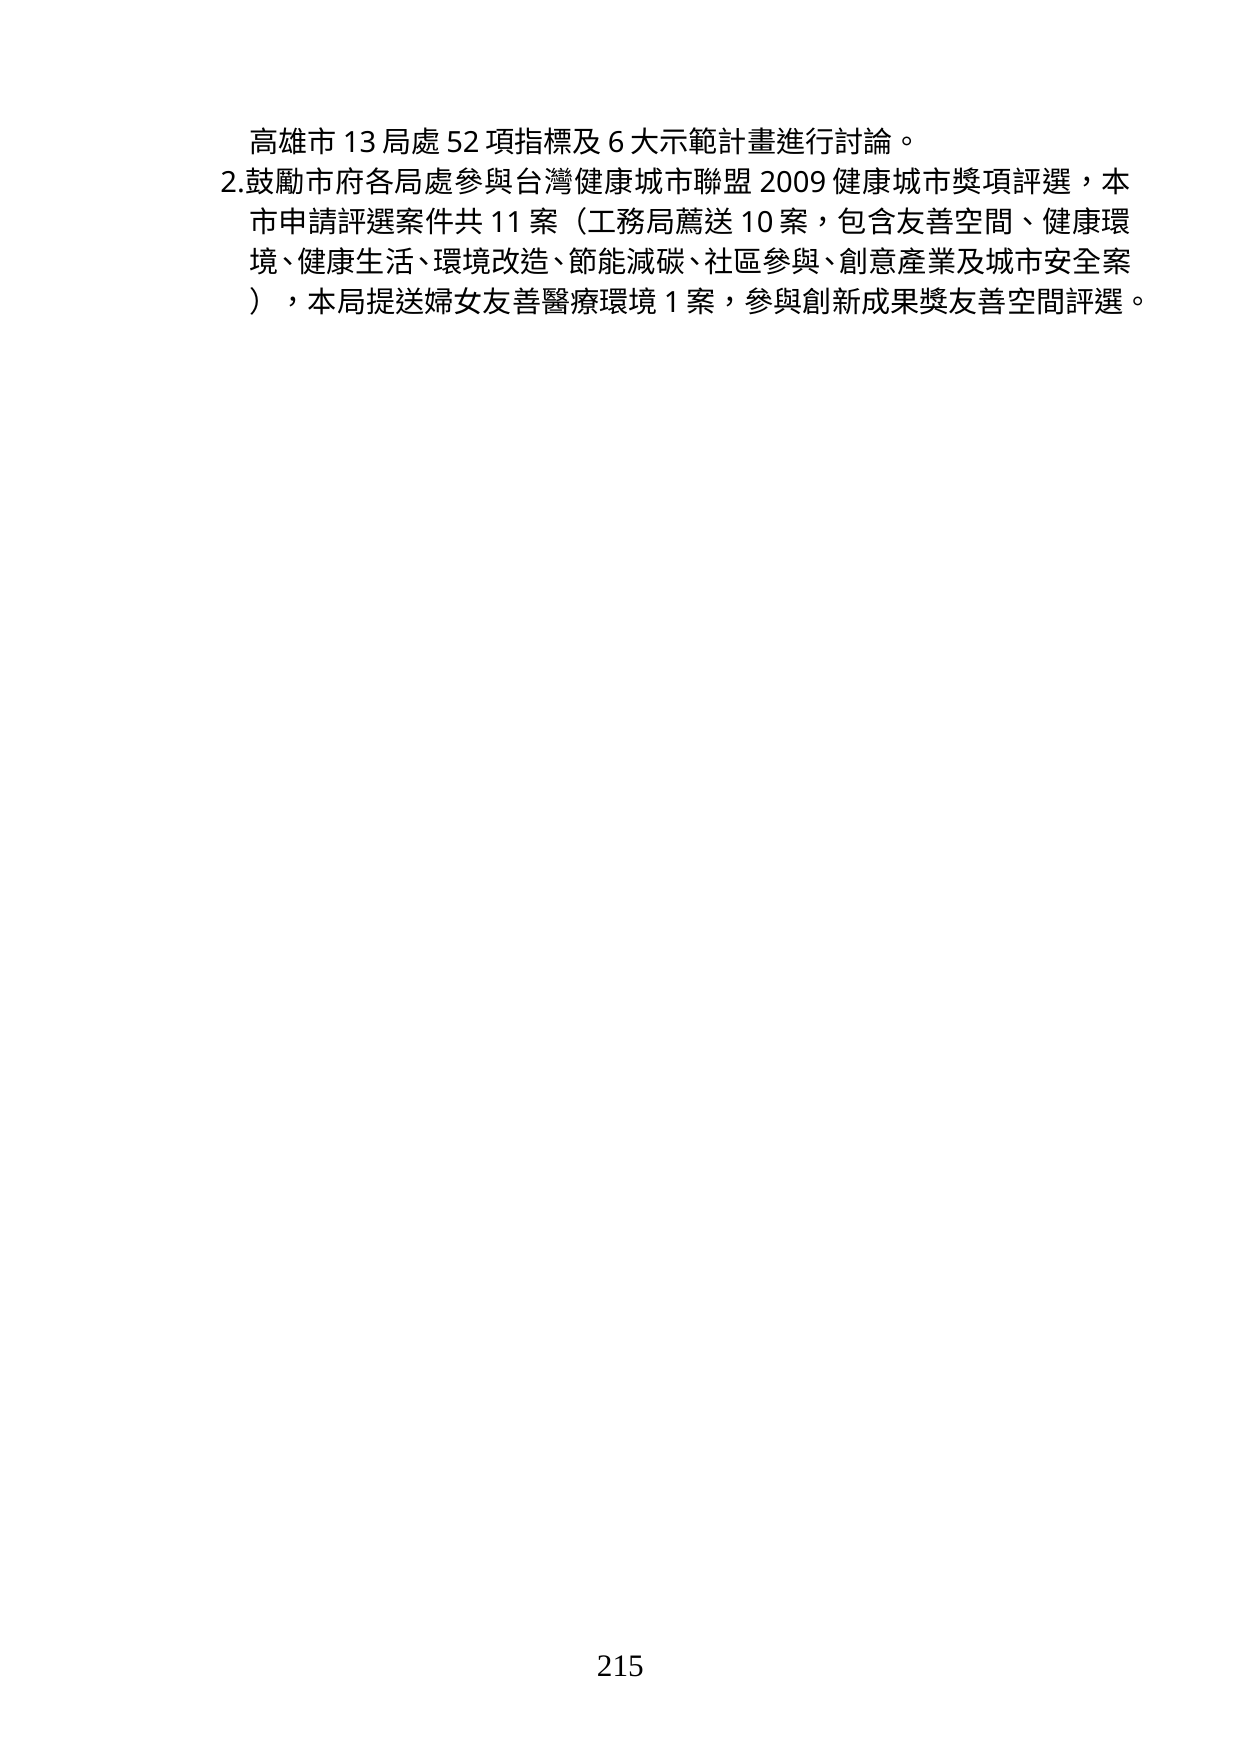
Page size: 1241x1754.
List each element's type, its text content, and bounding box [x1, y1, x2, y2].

text 2.鼓勵市府各局處參與台灣健康城市聯盟2009健康城市獎項評選，本市申請評選案件共11案（工務局薦送10案，包含友善空間、健康環境、健康生活、環境改造、節能減碳、社區參與、創意產業及城市安全案），本局提送婦女友善醫療環境1案，參與創新成果獎友善空間評選。 [220, 161, 1131, 320]
text 高雄市13局處52項指標及6大示範計畫進行討論。 [220, 121, 1131, 161]
